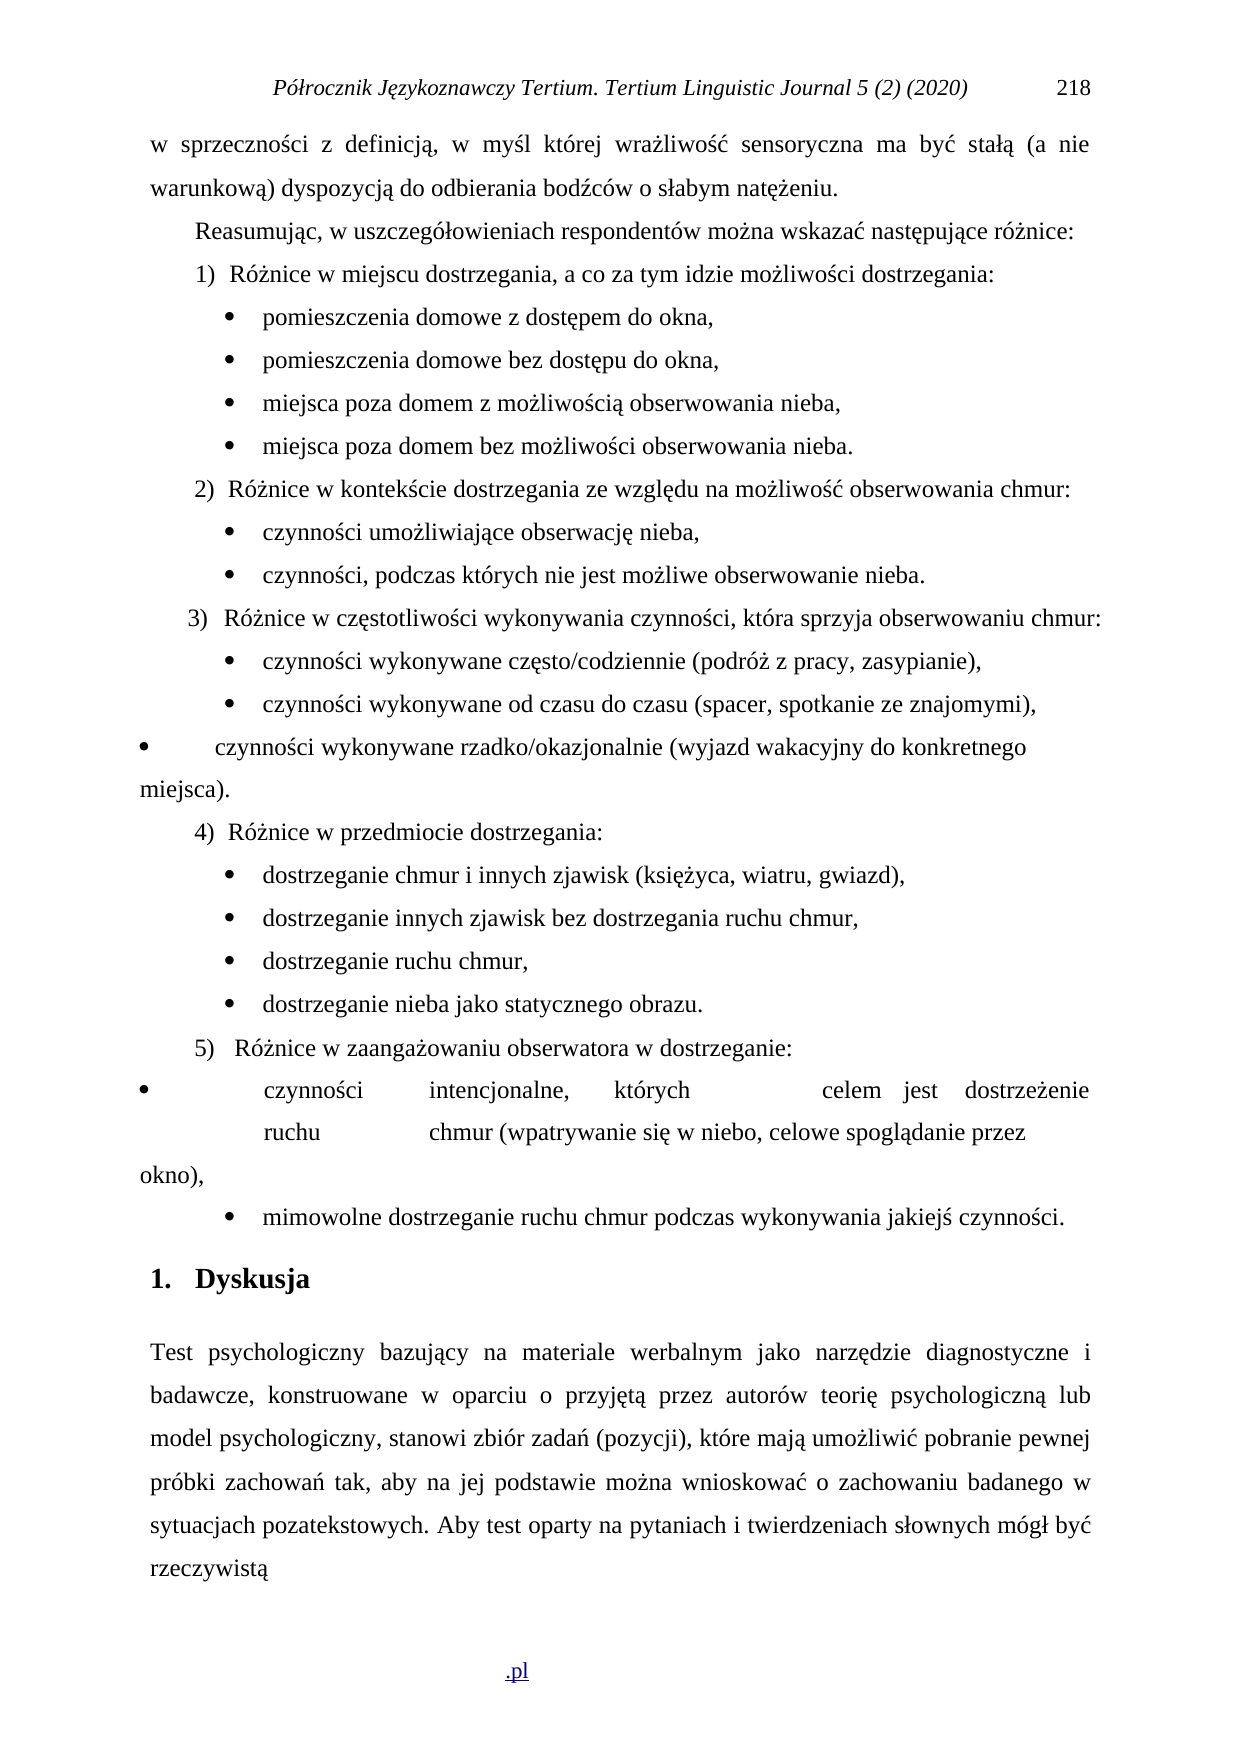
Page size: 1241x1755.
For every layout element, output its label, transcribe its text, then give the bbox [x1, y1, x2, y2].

list pomieszczenia domowe z dostępem do okna, [225, 302, 1103, 331]
list dostrzeganie nieba jako statycznego obrazu. [225, 989, 1103, 1018]
list czynności, podczas których nie jest możliwe obserwowanie nieba. [225, 560, 1103, 589]
list mimowolne dostrzeganie ruchu chmur podczas wykonywania jakiejś czynności. [225, 1202, 1103, 1231]
subtitle Dyskusja [150, 1261, 1103, 1295]
list czynności wykonywane od czasu do czasu (spacer, spotkanie ze znajomymi), [225, 689, 1103, 718]
list czynności wykonywane rzadko/okazjonalnie (wyjazd wakacyjny do konkretnego miejsca). [139, 732, 1090, 803]
list czynności intencjonalne, których celem jest dostrzeżenie ruchu chmur (wpatrywanie się w niebo, celowe spoglądanie przez okno), [139, 1075, 1090, 1188]
list miejsca poza domem bez możliwości obserwowania nieba. [225, 431, 1103, 460]
list dostrzeganie innych zjawisk bez dostrzegania ruchu chmur, [225, 903, 1103, 932]
list miejsca poza domem z możliwością obserwowania nieba, [225, 388, 1103, 417]
text Reasumując, w uszczegółowieniach respondentów można wskazać następujące różnice: [194, 216, 1103, 245]
list czynności wykonywane często/codziennie (podróż z pracy, zasypianie), [225, 646, 1103, 675]
list Różnice w miejscu dostrzegania, a co za tym idzie możliwości dostrzegania: [195, 259, 1103, 288]
list czynności umożliwiające obserwację nieba, [225, 517, 1103, 546]
list dostrzeganie chmur i innych zjawisk (księżyca, wiatru, gwiazd), [225, 860, 1103, 889]
text w sprzeczności z definicją, w myśl której wrażliwość sensoryczna ma być stałą (a nie warunkową) dyspozycją do odbierania bodźców o słabym natężeniu. [150, 129, 1090, 201]
list dostrzeganie ruchu chmur, [225, 946, 1103, 975]
list Różnice w zaangażowaniu obserwatora w dostrzeganie: [194, 1033, 1103, 1061]
list Różnice w kontekście dostrzegania ze względu na możliwość obserwowania chmur: [194, 474, 1103, 503]
text Test psychologiczny bazujący na materiale werbalnym jako narzędzie diagnostyczne i badawcze, konstruowane w oparciu o przyjętą przez autorów teorię psychologiczną lub model psychologiczny, stanowi zbiór zadań (pozycji), które mają umożliwić pobranie pewnej próbki zachowań tak, aby na jej podstawie można wnioskować o zachowaniu badanego w sytuacjach pozatekstowych. Aby test oparty na pytaniach i twierdzeniach słownych mógł być rzeczywistą [150, 1337, 1092, 1582]
list pomieszczenia domowe bez dostępu do okna, [225, 345, 1103, 374]
list Różnice w częstotliwości wykonywania czynności, która sprzyja obserwowaniu chmur: [187, 603, 1103, 632]
list Różnice w przedmiocie dostrzegania: [194, 817, 1103, 846]
